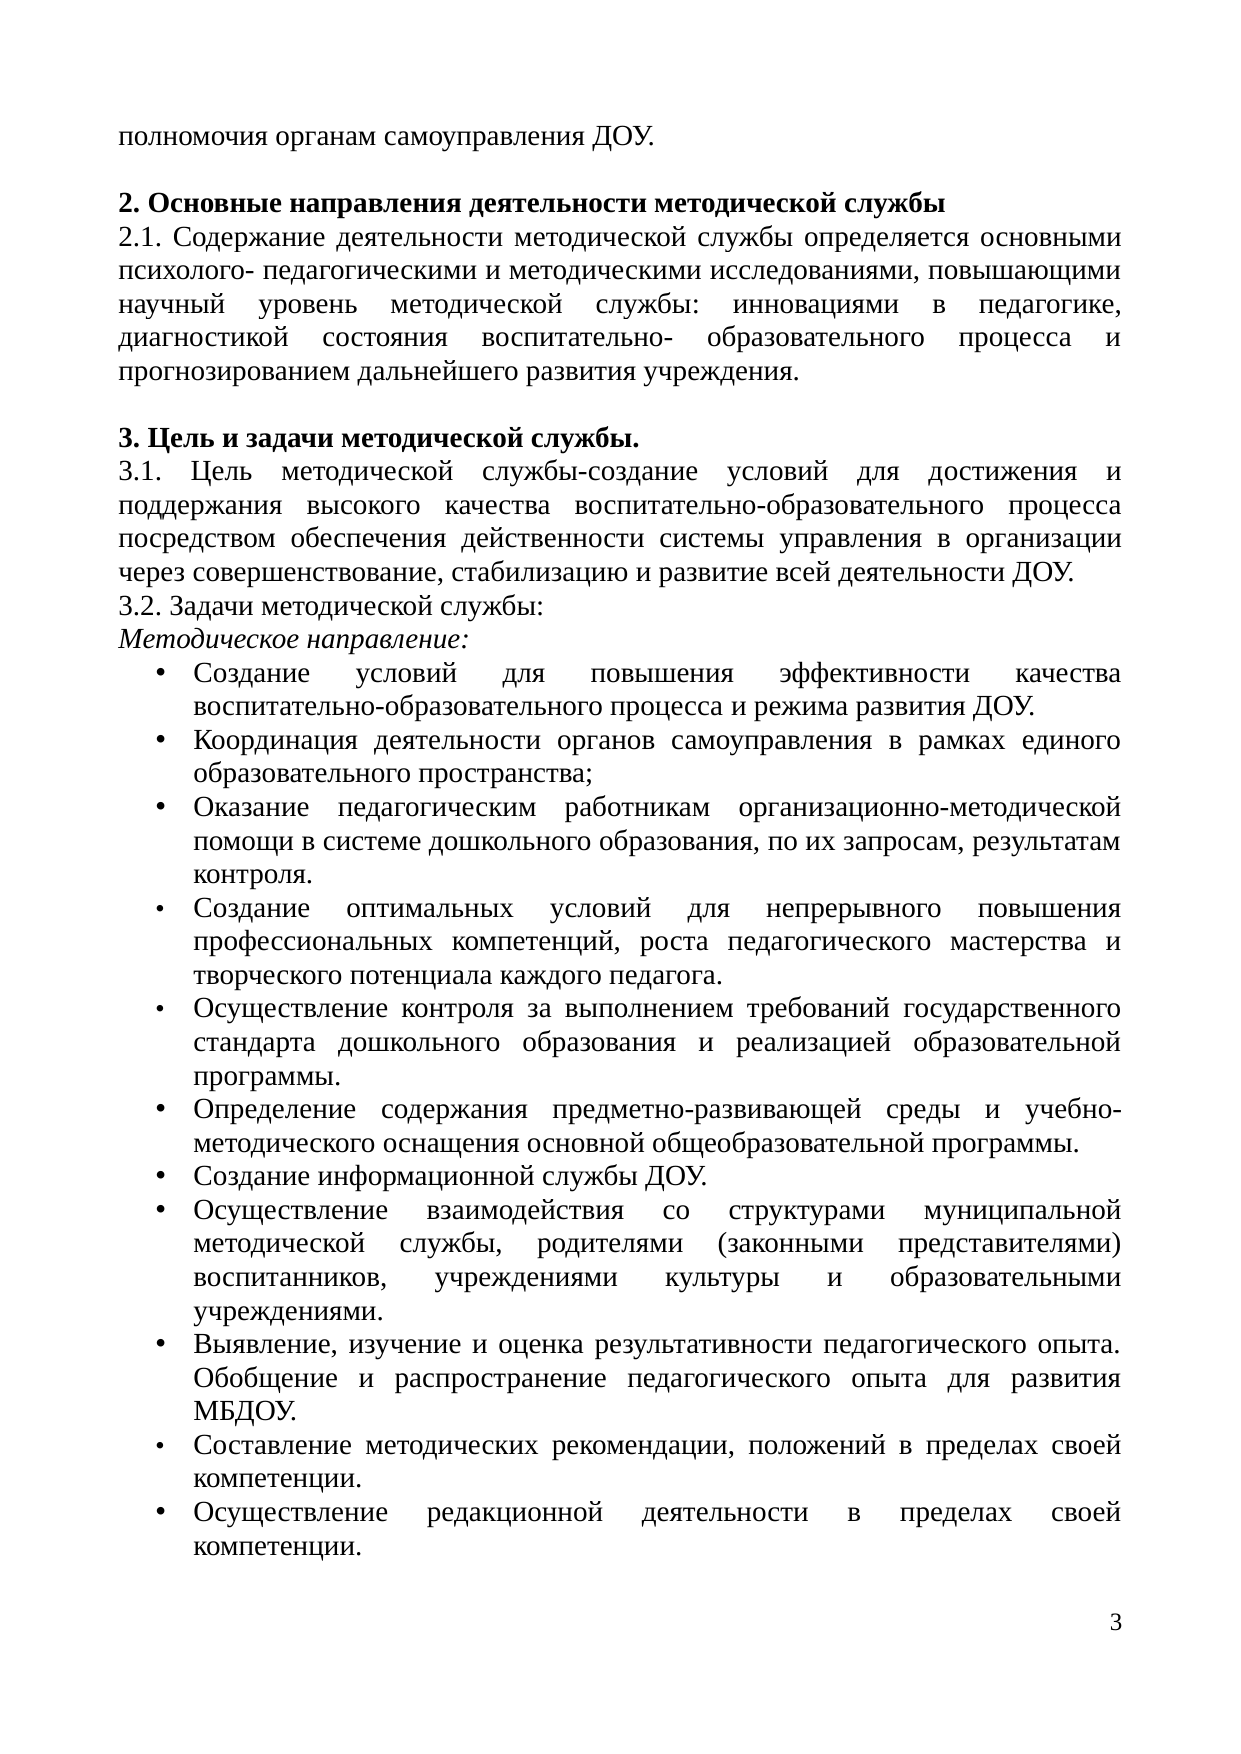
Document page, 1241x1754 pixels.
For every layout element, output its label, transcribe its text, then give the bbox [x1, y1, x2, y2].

list Определение содержания предметно-развивающей среды и учебно-методического оснащения основной общеобразовательной программы. [156, 1091, 1122, 1158]
list Методическое направление: [118, 621, 1122, 655]
list Оказание педагогическим работникам организационно-методической помощи в системе дошкольного образования, по их запросам, результатам контроля. [156, 789, 1122, 890]
list Создание оптимальных условий для непрерывного повышения профессиональных компетенций, роста педагогического мастерства и творческого потенциала каждого педагога. [156, 890, 1122, 991]
text 3.2. Задачи методической службы: [118, 588, 1122, 621]
text 2.1. Содержание деятельности методической службы определяется основными психолого- педагогическими и методическими исследованиями, повышающими научный уровень методической службы: инновациями в педагогике, диагностикой состояния воспитательно- образовательного процесса и прогнозированием дальнейшего развития учреждения. [118, 219, 1122, 386]
list Составление методических рекомендации, положений в пределах своей компетенции. [156, 1427, 1122, 1494]
list Осуществление взаимодействия со структурами муниципальной методической службы, родителями (законными представителями) воспитанников, учреждениями культуры и образовательными учреждениями. [156, 1192, 1122, 1326]
list Выявление, изучение и оценка результативности педагогического опыта. Обобщение и распространение педагогического опыта для развития МБДОУ. [156, 1326, 1122, 1427]
list Осуществление редакционной деятельности в пределах своей компетенции. [156, 1494, 1122, 1561]
list Создание условий для повышения эффективности качества воспитательно-образовательного процесса и режима развития ДОУ. [156, 655, 1122, 722]
text полномочия органам самоуправления ДОУ. [118, 118, 1122, 152]
text 2. Основные направления деятельности методической службы [118, 185, 1122, 219]
text 3.1. Цель методической службы-создание условий для достижения и поддержания высокого качества воспитательно-образовательного процесса посредством обеспечения действенности системы управления в организации через совершенствование, стабилизацию и развитие всей деятельности ДОУ. [118, 453, 1122, 588]
list Осуществление контроля за выполнением требований государственного стандарта дошкольного образования и реализацией образовательной программы. [156, 991, 1122, 1091]
list Координация деятельности органов самоуправления в рамках единого образовательного пространства; [156, 722, 1122, 789]
text 3. Цель и задачи методической службы. [118, 420, 1122, 453]
list Создание информационной службы ДОУ. [156, 1158, 1122, 1192]
